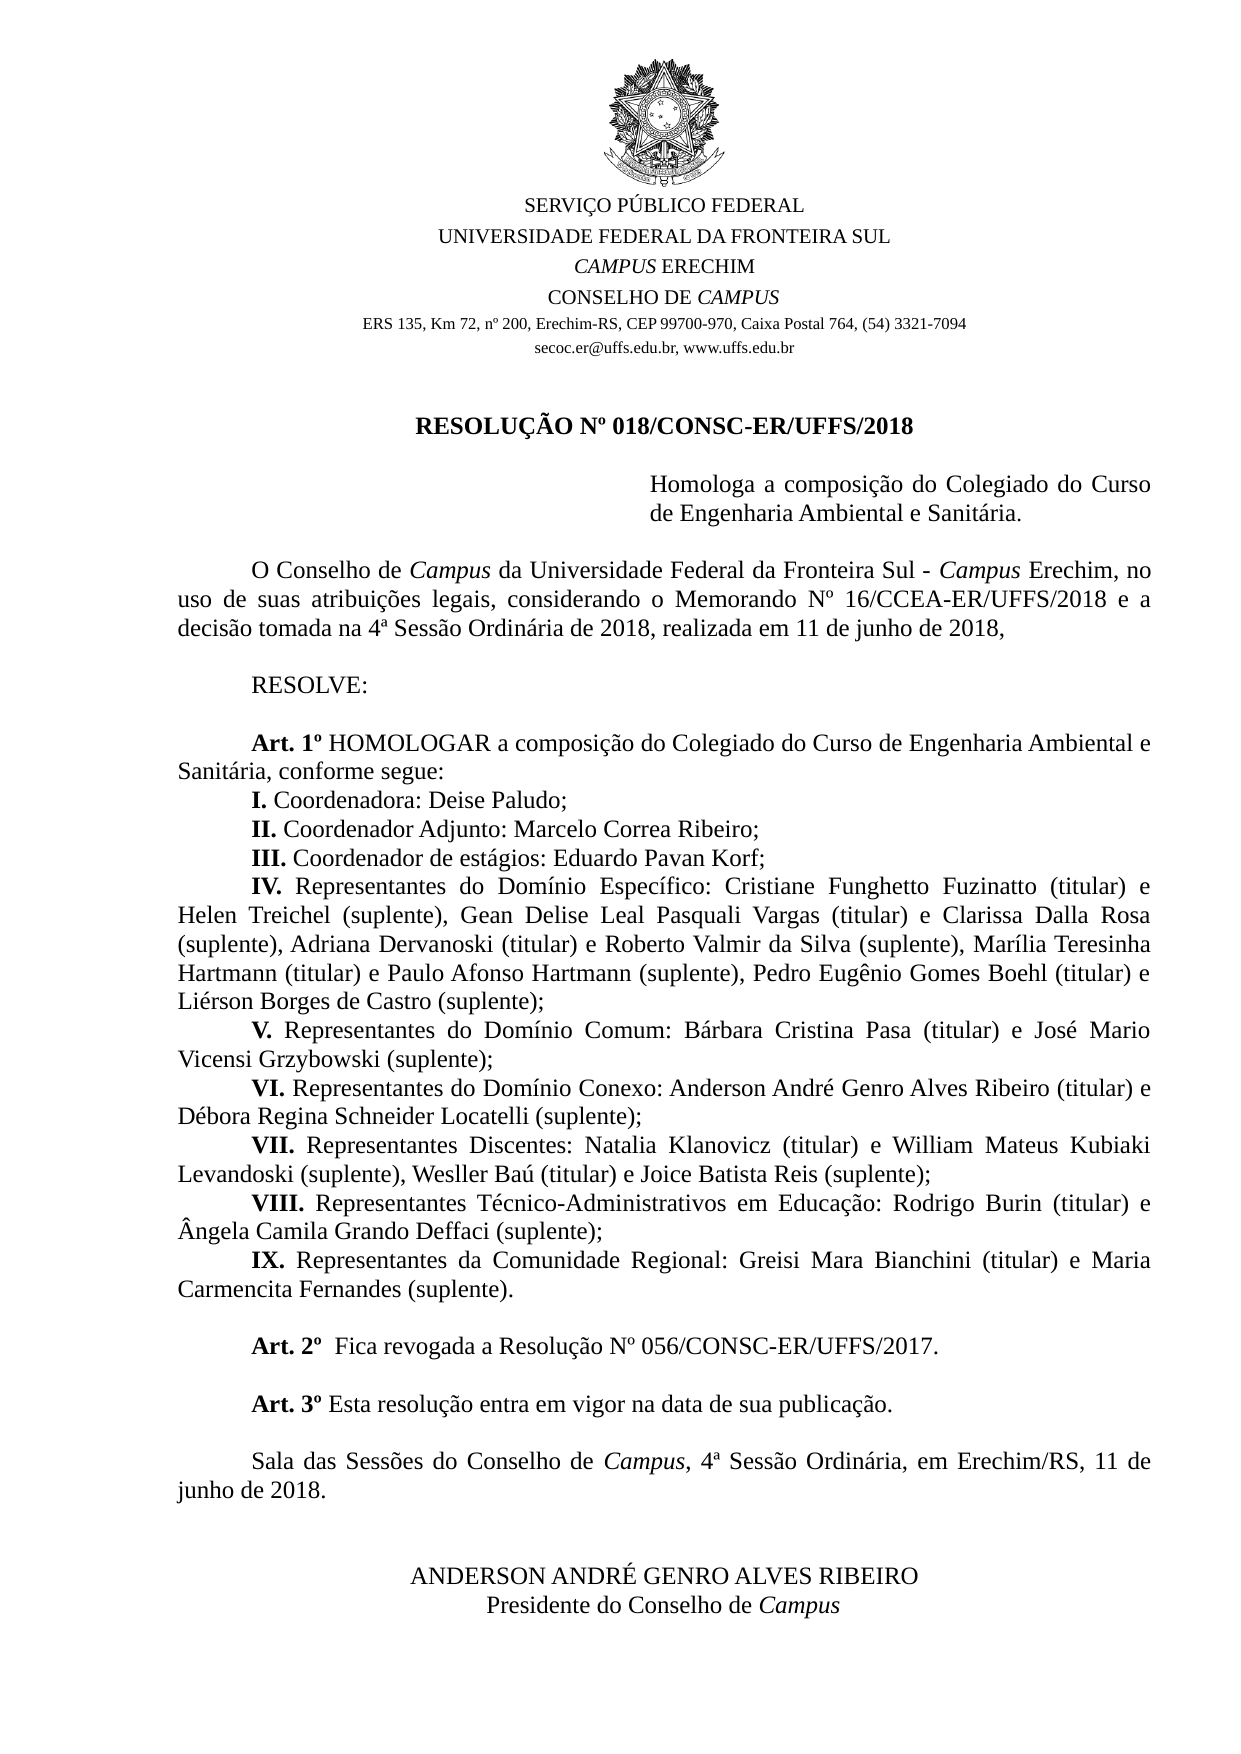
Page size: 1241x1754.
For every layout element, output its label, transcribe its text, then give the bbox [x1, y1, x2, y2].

text Art. 1º HOMOLOGAR a composição do Colegiado do Curso de Engenharia Ambiental e Sanitária, conforme segue: [177, 728, 1152, 785]
text Presidente do Conselho de Campus [177, 1590, 1152, 1619]
text III. Coordenador de estágios: Eduardo Pavan Korf; [177, 843, 1152, 871]
text IX. Representantes da Comunidade Regional: Greisi Mara Bianchini (titular) e Maria Carmencita Fernandes (suplente). [177, 1245, 1152, 1303]
text RESOLUÇÃO Nº 018/CONSC-ER/UFFS/2018 [177, 411, 1152, 440]
text V. Representantes do Domínio Comum: Bárbara Cristina Pasa (titular) e José Mario Vicensi Grzybowski (suplente); [177, 1015, 1152, 1073]
text Art. 3º Esta resolução entra em vigor na data de sua publicação. [177, 1389, 1152, 1418]
text RESOLVE: [177, 670, 1152, 699]
text O Conselho de Campus da Universidade Federal da Fronteira Sul - Campus Erechim, no uso de suas atribuições legais, considerando o Memorando Nº 16/CCEA-ER/UFFS/2018 e a decisão tomada na 4ª Sessão Ordinária de 2018, realizada em 11 de junho de 2018, [177, 555, 1152, 641]
text II. Coordenador Adjunto: Marcelo Correa Ribeiro; [177, 814, 1152, 843]
text VIII. Representantes Técnico-Administrativos em Educação: Rodrigo Burin (titular) e Ângela Camila Grando Deffaci (suplente); [177, 1188, 1152, 1245]
text I. Coordenadora: Deise Paludo; [177, 785, 1152, 814]
text Art. 2º Fica revogada a Resolução Nº 056/CONSC-ER/UFFS/2017. [177, 1331, 1152, 1360]
text IV. Representantes do Domínio Específico: Cristiane Funghetto Fuzinatto (titular) e Helen Treichel (suplente), Gean Delise Leal Pasquali Vargas (titular) e Clarissa Dalla Rosa (suplente), Adriana Dervanoski (titular) e Roberto Valmir da Silva (suplente), Marília Teresinha Hartmann (titular) e Paulo Afonso Hartmann (suplente), Pedro Eugênio Gomes Boehl (titular) e Liérson Borges de Castro (suplente); [177, 871, 1152, 1015]
text Homologa a composição do Colegiado do Curso de Engenharia Ambiental e Sanitária. [649, 469, 1152, 526]
text ANDERSON ANDRÉ GENRO ALVES RIBEIRO [177, 1561, 1152, 1590]
text Sala das Sessões do Conselho de Campus, 4ª Sessão Ordinária, em Erechim/RS, 11 de junho de 2018. [177, 1446, 1152, 1504]
text VII. Representantes Discentes: Natalia Klanovicz (titular) e William Mateus Kubiaki Levandoski (suplente), Wesller Baú (titular) e Joice Batista Reis (suplente); [177, 1130, 1152, 1188]
text VI. Representantes do Domínio Conexo: Anderson André Genro Alves Ribeiro (titular) e Débora Regina Schneider Locatelli (suplente); [177, 1073, 1152, 1130]
